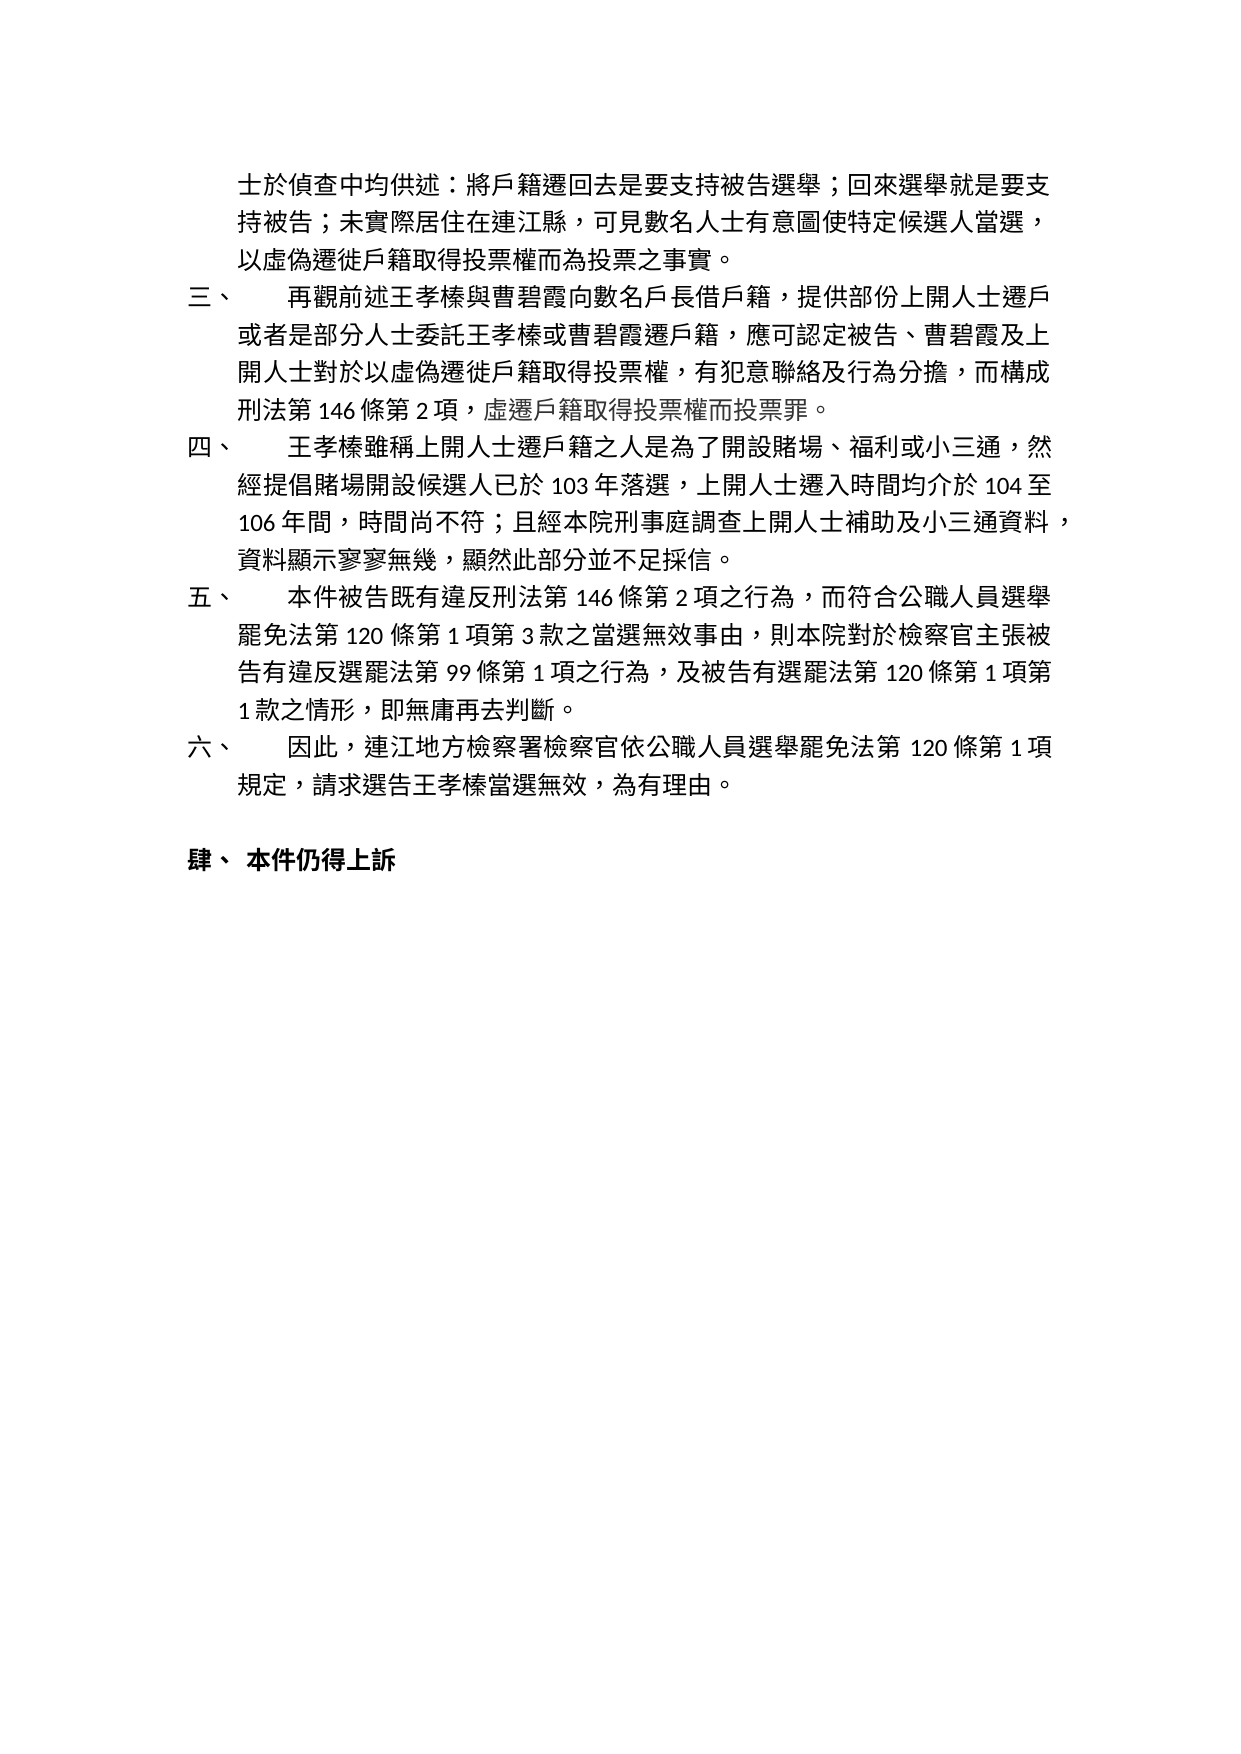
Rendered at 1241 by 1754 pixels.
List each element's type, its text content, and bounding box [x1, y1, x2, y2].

list 士於偵查中均供述：將戶籍遷回去是要支持被告選舉；回來選舉就是要支持被告；未實際居住在連江縣，可見數名人士有意圖使特定候選人當選，以虛偽遷徙戶籍取得投票權而為投票之事實。 [187, 164, 1053, 277]
list 本件被告既有違反刑法第146條第2項之行為，而符合公職人員選舉罷免法第120 條第1項第3款之當選無效事由，則本院對於檢察官主張被告有違反選罷法第99條第1項之行為，及被告有選罷法第120條第1項第1款之情形，即無庸再去判斷。 [187, 577, 1053, 727]
list 再觀前述王孝榛與曹碧霞向數名戶長借戶籍，提供部份上開人士遷戶或者是部分人士委託王孝榛或曹碧霞遷戶籍，應可認定被告、曹碧霞及上開人士對於以虛偽遷徙戶籍取得投票權，有犯意聯絡及行為分擔，而構成刑法第146條第2項，虛遷戶籍取得投票權而投票罪。 [187, 277, 1053, 427]
list 因此，連江地方檢察署檢察官依公職人員選舉罷免法第120條第1項規定，請求選告王孝榛當選無效，為有理由。 [187, 727, 1053, 802]
list 王孝榛雖稱上開人士遷戶籍之人是為了開設賭場、福利或小三通，然經提倡賭場開設候選人已於103年落選，上開人士遷入時間均介於104至106年間，時間尚不符；且經本院刑事庭調查上開人士補助及小三通資料，資料顯示寥寥無幾，顯然此部分並不足採信。 [187, 427, 1053, 577]
list 本件仍得上訴 [187, 839, 1053, 877]
